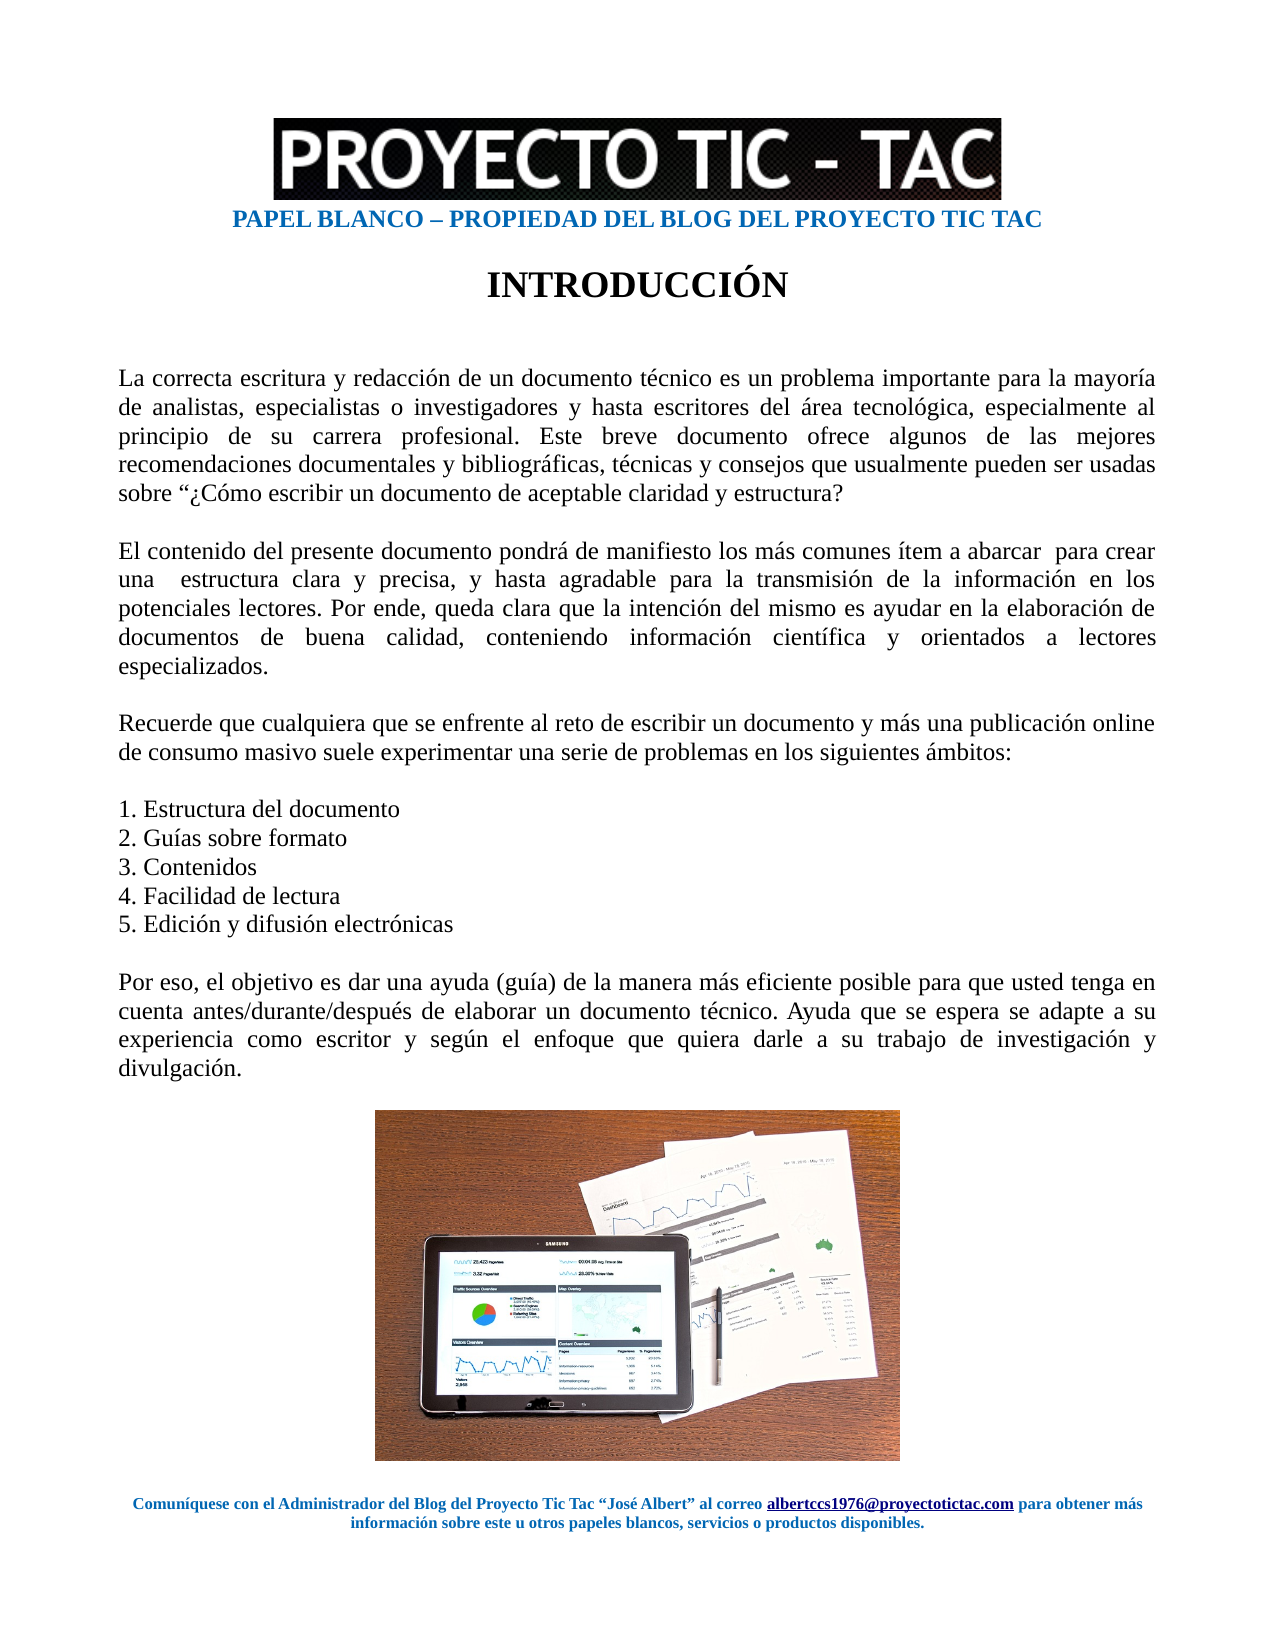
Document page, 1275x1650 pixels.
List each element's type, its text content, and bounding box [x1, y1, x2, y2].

text 5. Edición y difusión electrónicas [118, 909, 1157, 938]
picture [273, 118, 1002, 200]
text 3. Contenidos [118, 852, 1157, 881]
text La correcta escritura y redacción de un documento técnico es un problema importante para la mayoría de analistas, especialistas o investigadores y hasta escritores del área tecnológica, especialmente al principio de su carrera profesional. Este breve documento ofrece algunos de las mejores recomendaciones documentales y bibliográficas, técnicas y consejos que usualmente pueden ser usadas sobre “¿Cómo escribir un documento de aceptable claridad y estructura? [118, 363, 1157, 507]
picture [375, 1110, 900, 1461]
text El contenido del presente documento pondrá de manifiesto los más comunes ítem a abarcar para crear una estructura clara y precisa, y hasta agradable para la transmisión de la información en los potenciales lectores. Por ende, queda clara que la intención del mismo es ayudar en la elaboración de documentos de buena calidad, conteniendo información científica y orientados a lectores especializados. [118, 536, 1157, 679]
subtitle INTRODUCCIÓN [118, 263, 1157, 306]
text Por eso, el objetivo es dar una ayuda (guía) de la manera más eficiente posible para que usted tenga en cuenta antes/durante/después de elaborar un documento técnico. Ayuda que se espera se adapte a su experiencia como escritor y según el enfoque que quiera darle a su trabajo de investigación y divulgación. [118, 967, 1157, 1082]
text Recuerde que cualquiera que se enfrente al reto de escribir un documento y más una publicación online de consumo masivo suele experimentar una serie de problemas en los siguientes ámbitos: [118, 708, 1157, 766]
text 4. Facilidad de lectura [118, 881, 1157, 909]
text 1. Estructura del documento [118, 794, 1157, 823]
text 2. Guías sobre formato [118, 823, 1157, 852]
